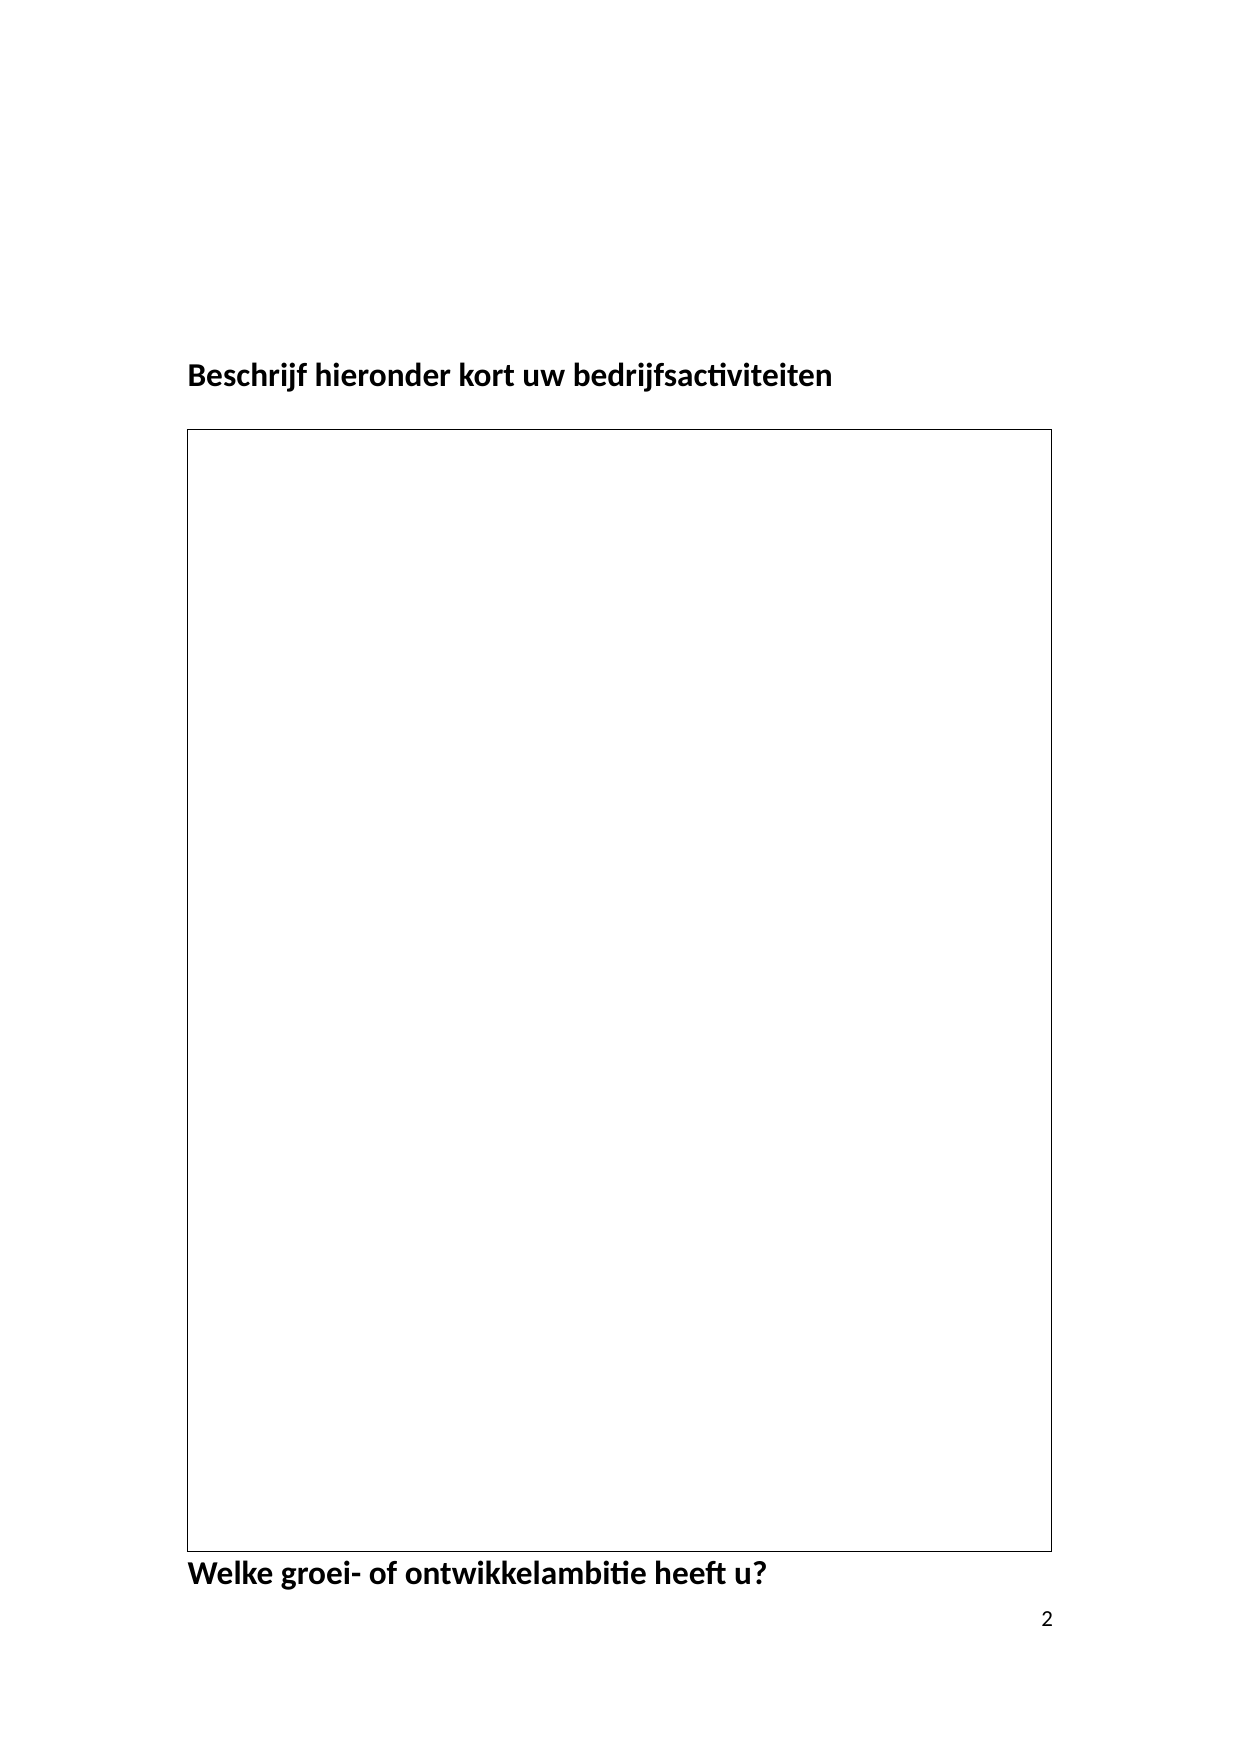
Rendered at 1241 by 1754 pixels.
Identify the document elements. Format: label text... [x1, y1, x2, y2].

table_header [188, 430, 1051, 1551]
text Welke groei- of ontwikkelambitie heeft u? [187, 1552, 1053, 1593]
subtitle Beschrijf hieronder kort uw bedrijfsactiviteiten [187, 354, 1053, 395]
